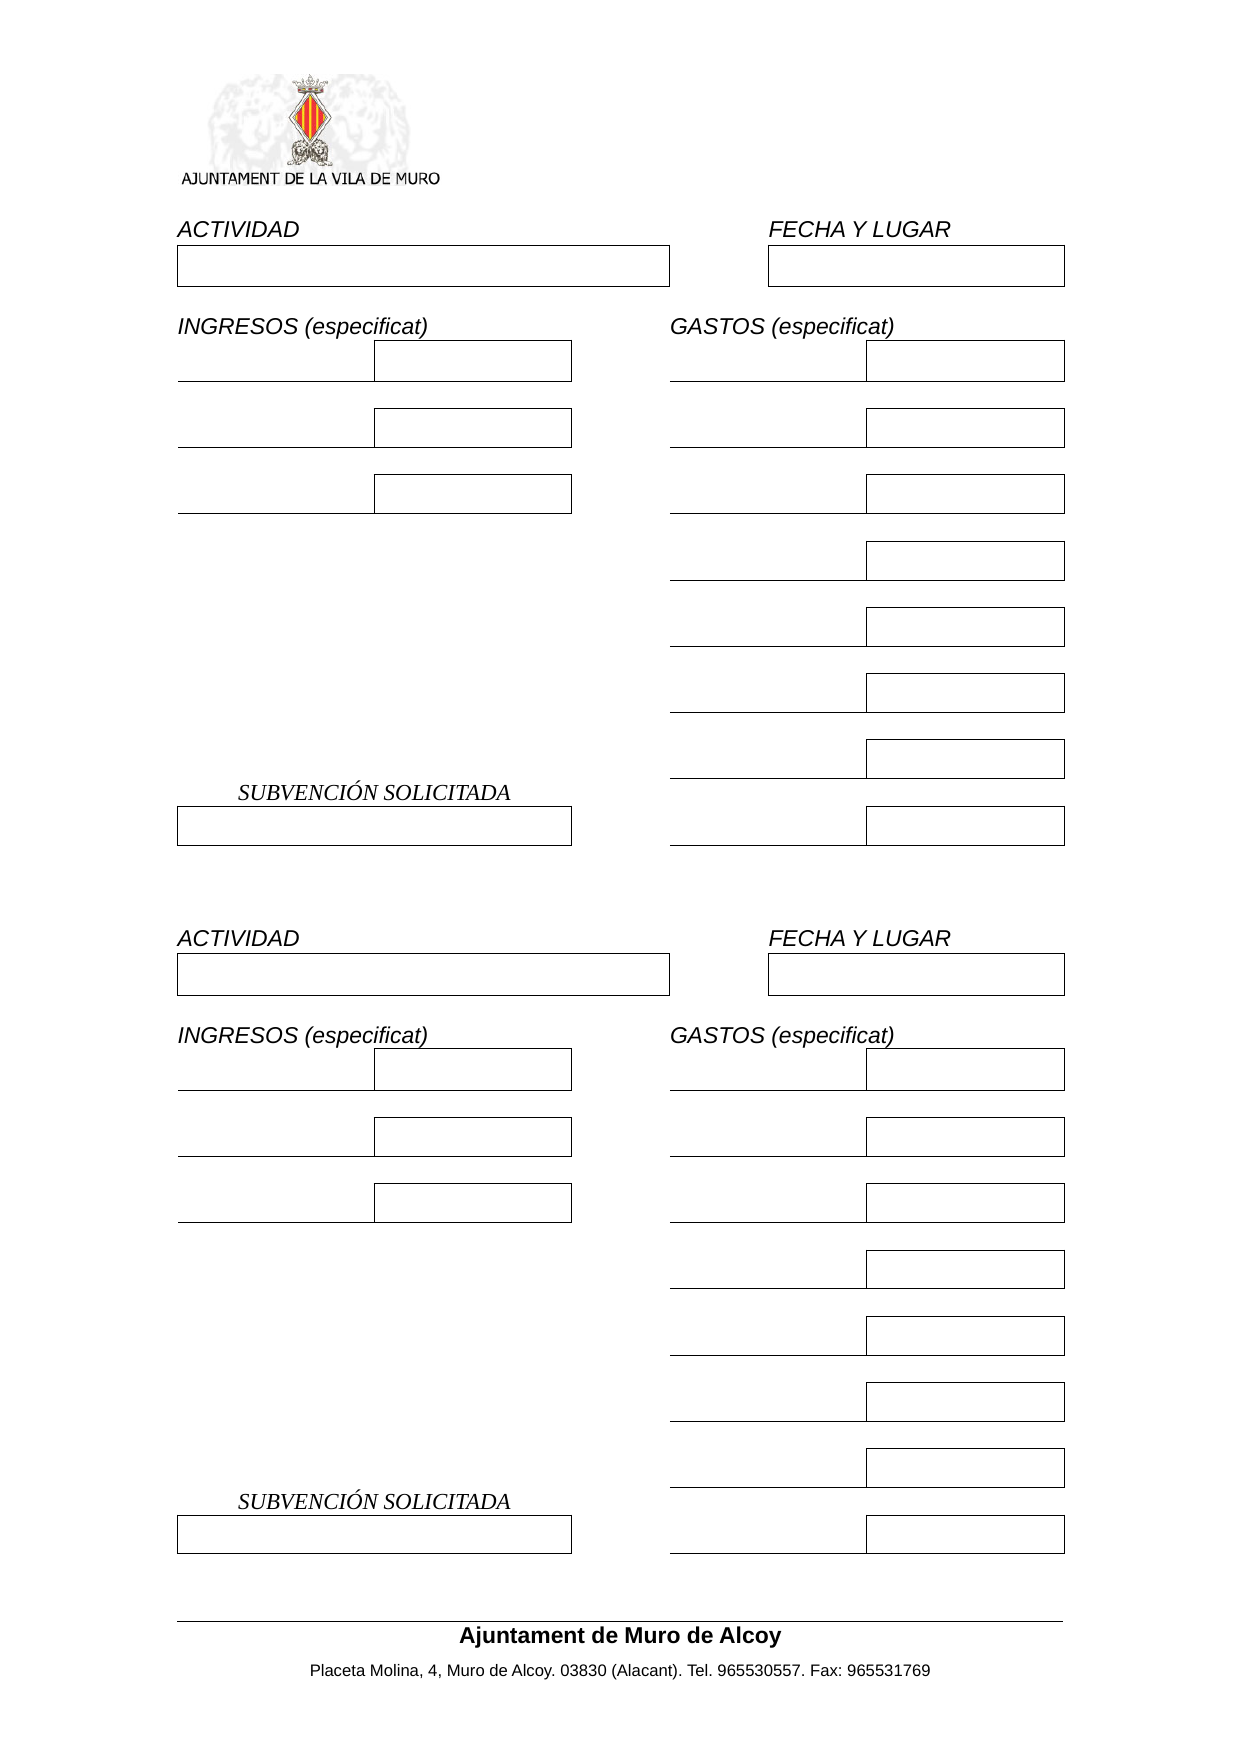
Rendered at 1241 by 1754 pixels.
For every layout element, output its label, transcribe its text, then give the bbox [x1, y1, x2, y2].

table_cell [670, 1289, 768, 1316]
table_cell [867, 1317, 1064, 1354]
table_cell [374, 1316, 473, 1354]
table_cell [571, 1382, 670, 1421]
table_cell [177, 673, 276, 712]
table_cell [374, 1382, 473, 1421]
table_cell [571, 313, 670, 339]
table_cell [867, 807, 1064, 844]
table_cell [276, 287, 374, 313]
table_cell [374, 996, 473, 1022]
table_cell [670, 448, 768, 474]
table_cell [867, 409, 1064, 447]
table_cell [276, 514, 374, 541]
table_cell [670, 1422, 768, 1448]
table_cell [571, 607, 670, 646]
table_cell [473, 1288, 571, 1316]
table_cell [965, 647, 1064, 673]
table_cell [473, 1316, 571, 1354]
table_cell SUBVENCIÓN SOLICITADA [177, 1487, 571, 1514]
table_cell [867, 647, 965, 673]
table_cell [965, 1091, 1064, 1117]
table_cell [473, 1250, 571, 1288]
table_cell [473, 1448, 571, 1487]
table_cell [572, 1515, 670, 1553]
table_cell [375, 409, 571, 447]
table_cell [473, 1421, 571, 1448]
table_cell [670, 673, 866, 712]
table_header [670, 925, 768, 953]
table_cell [571, 1288, 670, 1316]
table_cell [965, 448, 1064, 474]
table_cell [670, 541, 866, 579]
table_cell [571, 1090, 670, 1117]
table_cell [177, 1156, 276, 1183]
table_cell [276, 712, 374, 739]
table_cell [177, 474, 374, 513]
table_cell [177, 1448, 276, 1487]
table_cell [178, 246, 669, 286]
table_cell [670, 713, 768, 739]
table_cell [670, 382, 768, 408]
table_cell [768, 1488, 867, 1514]
table_cell [867, 674, 1064, 712]
table_cell [177, 646, 276, 673]
table_cell [867, 1289, 965, 1316]
table_cell [276, 1448, 374, 1487]
table_cell [867, 1223, 965, 1249]
table_cell [965, 996, 1064, 1022]
table_cell [473, 712, 571, 739]
table_cell [965, 514, 1064, 541]
table_cell [572, 408, 670, 447]
table_cell [177, 1090, 276, 1117]
table_cell [276, 673, 374, 712]
table_cell [965, 1157, 1064, 1183]
table_cell [965, 1356, 1064, 1382]
table_cell [374, 673, 473, 712]
table_cell [768, 1223, 867, 1249]
table_cell [177, 712, 276, 739]
table_cell [768, 996, 867, 1022]
table_cell [867, 1118, 1064, 1156]
table_cell [965, 581, 1064, 607]
table_cell [177, 996, 276, 1022]
table_cell [768, 514, 867, 541]
table_cell [867, 341, 1064, 381]
table_cell [374, 1250, 473, 1288]
table_cell [374, 607, 473, 646]
table_cell [177, 1048, 374, 1089]
table_cell [571, 287, 670, 313]
table_cell [670, 245, 768, 286]
table_cell [867, 1157, 965, 1183]
table_cell [768, 1289, 867, 1316]
table_cell [473, 514, 571, 541]
table_cell [276, 448, 374, 474]
table_cell [276, 1091, 374, 1117]
table_cell [867, 608, 1064, 646]
table_cell [670, 1183, 866, 1222]
table_cell [571, 541, 670, 579]
table_cell [670, 953, 768, 994]
table_cell [867, 448, 965, 474]
table_header FECHA Y LUGAR [768, 925, 1064, 953]
table_cell [276, 996, 374, 1022]
table_cell [177, 739, 276, 778]
table_cell [867, 1516, 1064, 1553]
table_cell [867, 1091, 965, 1117]
table_cell [177, 541, 276, 579]
table_cell GASTOS (especificat) [670, 313, 1064, 339]
table_cell [571, 1022, 670, 1048]
table_cell [177, 1183, 374, 1222]
picture [178, 74, 442, 186]
table_cell [670, 1223, 768, 1249]
table_cell [572, 806, 670, 844]
table_cell [867, 581, 965, 607]
table_cell [375, 1118, 571, 1156]
table_cell [670, 1091, 768, 1117]
table_cell [571, 996, 670, 1022]
table_cell [867, 1251, 1064, 1288]
table_cell [670, 408, 866, 447]
table_cell INGRESOS (especificat) [177, 313, 571, 339]
table_cell [768, 1356, 867, 1382]
table_cell [670, 607, 866, 646]
table_cell [178, 807, 571, 844]
table_cell [374, 1288, 473, 1316]
table_cell [177, 1288, 276, 1316]
table_cell [571, 381, 670, 408]
table_cell [670, 995, 768, 1022]
table_cell SUBVENCIÓN SOLICITADA [177, 778, 571, 806]
table_cell [670, 806, 866, 844]
table_cell [178, 1516, 571, 1553]
table_cell [768, 581, 867, 607]
table_cell [473, 1223, 571, 1249]
table_cell [276, 739, 374, 778]
table_cell [473, 287, 571, 313]
table_cell [276, 541, 374, 579]
table_cell [769, 246, 1064, 286]
table_cell [571, 1156, 670, 1183]
table_cell [374, 712, 473, 739]
table_cell [276, 1250, 374, 1288]
table_cell [768, 1091, 867, 1117]
table_cell [572, 340, 670, 381]
table_cell [276, 580, 374, 607]
table_cell [374, 1223, 473, 1249]
table_cell [768, 287, 867, 313]
table_cell [177, 1421, 276, 1448]
table_cell [670, 1048, 866, 1089]
table_cell [670, 1356, 768, 1382]
table_cell [177, 287, 276, 313]
table_cell [867, 1049, 1064, 1089]
table_cell [473, 580, 571, 607]
table_cell [276, 1355, 374, 1382]
table_cell [177, 1117, 374, 1156]
table_cell [177, 607, 276, 646]
table_cell [571, 1448, 670, 1487]
table_cell [670, 739, 866, 778]
table_cell [670, 286, 768, 313]
table_cell [867, 1356, 965, 1382]
table_cell [473, 607, 571, 646]
table_cell [670, 1448, 866, 1487]
table_cell [670, 779, 768, 806]
table_cell [276, 1421, 374, 1448]
table_cell [670, 647, 768, 673]
table_cell [867, 996, 965, 1022]
table_cell [375, 1049, 571, 1089]
table_cell [572, 474, 670, 513]
table_cell [867, 514, 965, 541]
table_cell [375, 1184, 571, 1222]
table_cell [276, 1223, 374, 1249]
table_cell [177, 1316, 276, 1354]
table_header ACTIVIDAD [177, 925, 670, 953]
table_cell [867, 713, 965, 739]
table_cell [374, 1091, 473, 1117]
table_cell INGRESOS (especificat) [177, 1022, 571, 1048]
table_cell [571, 673, 670, 712]
table_cell [670, 1488, 768, 1514]
table_cell [571, 646, 670, 673]
table_cell [965, 779, 1064, 806]
table_cell [571, 1355, 670, 1382]
table_cell [670, 1250, 866, 1288]
table_cell [965, 1289, 1064, 1316]
table_cell [571, 1487, 670, 1514]
table_cell [670, 514, 768, 541]
table_cell [572, 1117, 670, 1156]
table_cell [670, 1316, 866, 1354]
table_cell [571, 739, 670, 778]
table_cell [177, 408, 374, 447]
table_cell [867, 779, 965, 806]
table_cell [670, 1515, 866, 1553]
table_cell [276, 382, 374, 408]
table_cell [867, 1184, 1064, 1222]
table_cell [571, 1222, 670, 1249]
table_cell [572, 1183, 670, 1222]
table_cell [965, 1422, 1064, 1448]
table_cell [867, 382, 965, 408]
table_cell [571, 778, 670, 806]
table_cell [965, 382, 1064, 408]
table_cell [768, 1157, 867, 1183]
table_cell [177, 447, 276, 474]
table_cell [177, 1355, 276, 1382]
table_cell [769, 954, 1064, 994]
table_cell [965, 287, 1064, 313]
table_cell [374, 514, 473, 541]
table_cell [473, 1382, 571, 1421]
table_cell [473, 382, 571, 408]
table_cell [965, 1488, 1064, 1514]
table_cell [374, 646, 473, 673]
table_cell [374, 382, 473, 408]
table_cell [473, 996, 571, 1022]
table_cell [670, 1157, 768, 1183]
table_cell [374, 1355, 473, 1382]
table_cell [670, 581, 768, 607]
table_header FECHA Y LUGAR [768, 216, 1064, 244]
table_cell [571, 1421, 670, 1448]
table_cell [473, 646, 571, 673]
table_cell [768, 382, 867, 408]
table_cell [768, 779, 867, 806]
table_cell [374, 580, 473, 607]
table_cell [276, 607, 374, 646]
table_cell [867, 542, 1064, 579]
table_cell [374, 1157, 473, 1183]
table_cell [571, 1316, 670, 1354]
table_cell [473, 1355, 571, 1382]
table_cell [670, 340, 866, 381]
table_cell [177, 381, 276, 408]
table_cell [768, 1422, 867, 1448]
table_cell [177, 1382, 276, 1421]
table_cell [473, 1157, 571, 1183]
table_cell [276, 1382, 374, 1421]
table_cell [177, 340, 374, 381]
table_cell [375, 341, 571, 381]
table_cell [473, 448, 571, 474]
table_cell [473, 739, 571, 778]
table_cell [571, 447, 670, 474]
table_cell [374, 287, 473, 313]
table_cell [374, 1421, 473, 1448]
table_cell [473, 1091, 571, 1117]
table_cell [178, 954, 669, 994]
table_cell [768, 448, 867, 474]
table_cell [276, 646, 374, 673]
table_cell [867, 1449, 1064, 1487]
table_cell [965, 1223, 1064, 1249]
table_cell [276, 1316, 374, 1354]
table_cell [867, 1422, 965, 1448]
table_cell [473, 541, 571, 579]
table_cell [473, 673, 571, 712]
table_cell [571, 580, 670, 607]
table_cell [276, 1288, 374, 1316]
table_cell [177, 580, 276, 607]
table_cell [965, 713, 1064, 739]
table_cell [374, 448, 473, 474]
table_cell [867, 475, 1064, 513]
table_cell [177, 1250, 276, 1288]
table_cell [670, 1382, 866, 1421]
table_cell [670, 474, 866, 513]
table_cell [571, 513, 670, 541]
table_cell [768, 647, 867, 673]
table_header ACTIVIDAD [177, 216, 670, 244]
table_cell [374, 1448, 473, 1487]
table_cell [867, 1383, 1064, 1421]
table_cell [572, 1048, 670, 1089]
table_cell [374, 739, 473, 778]
table_cell [374, 541, 473, 579]
table_header [670, 216, 768, 244]
table_cell [177, 1222, 276, 1249]
table_cell [571, 712, 670, 739]
table_cell [177, 513, 276, 541]
table_cell [571, 1250, 670, 1288]
table_cell [670, 1117, 866, 1156]
table_cell [867, 1488, 965, 1514]
table_cell [867, 287, 965, 313]
table_cell GASTOS (especificat) [670, 1022, 1064, 1048]
table_cell [375, 475, 571, 513]
table_cell [768, 713, 867, 739]
table_cell [276, 1157, 374, 1183]
table_cell [867, 740, 1064, 778]
